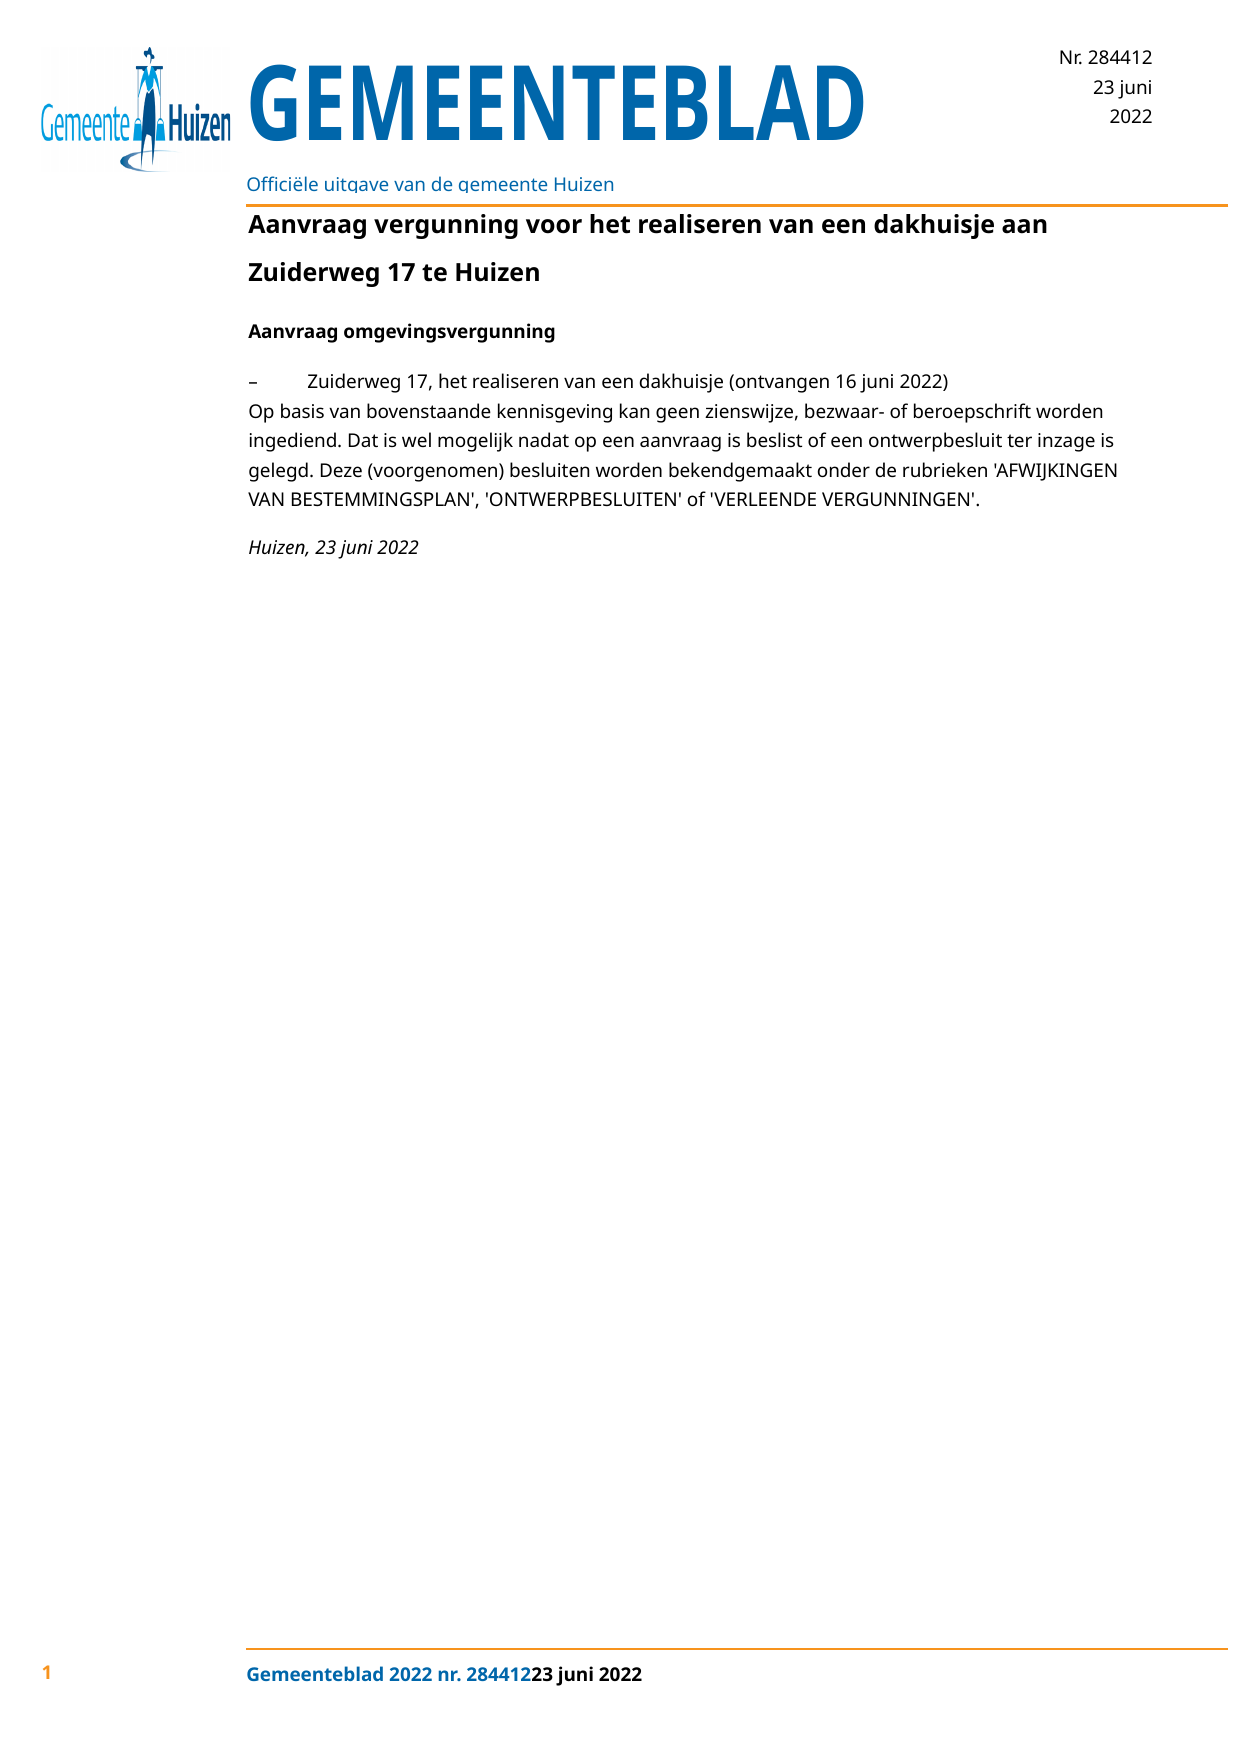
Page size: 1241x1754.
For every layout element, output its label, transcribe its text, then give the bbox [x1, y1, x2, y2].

text Aanvraag omgevingsvergunning [248, 318, 1152, 344]
list Zuiderweg 17, het realiseren van een dakhuisje (ontvangen 16 juni 2022) [248, 368, 1152, 394]
text Huizen, 23 juni 2022 [248, 534, 1152, 560]
text Aanvraag vergunning voor het realiseren van een dakhuisje aan Zuiderweg 17 te Huizen [248, 207, 1152, 288]
text Op basis van bovenstaande kennisgeving kan geen zienswijze, bezwaar- of beroepschrift worden ingediend. Dat is wel mogelijk nadat op een aanvraag is beslist of een ontwerpbesluit ter inzage is gelegd. Deze (voorgenomen) besluiten worden bekendgemaakt onder de rubrieken 'AFWIJKINGEN VAN BESTEMMINGSPLAN', 'ONTWERPBESLUITEN' of 'VERLEENDE VERGUNNINGEN'. [248, 398, 1152, 512]
picture [41, 47, 231, 172]
